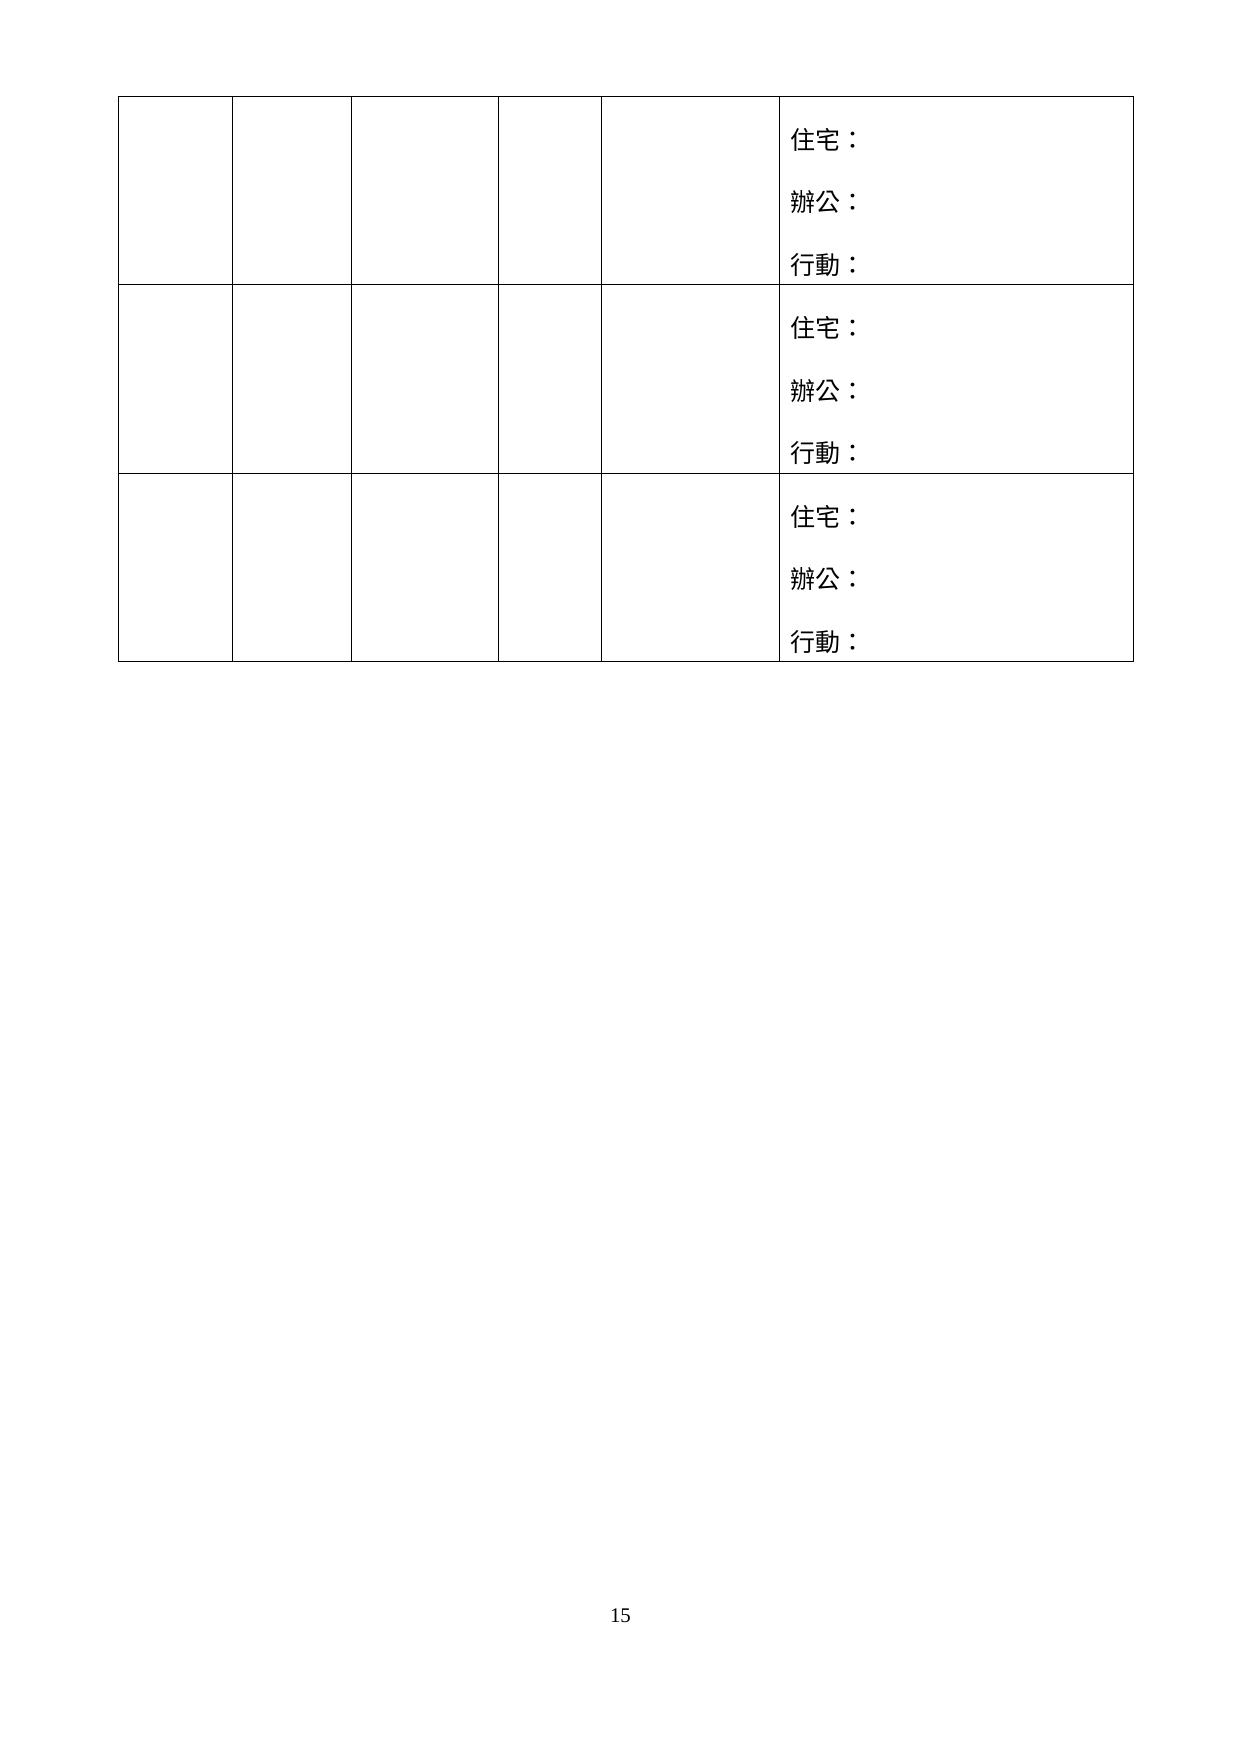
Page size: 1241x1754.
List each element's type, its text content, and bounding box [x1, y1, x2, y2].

table_cell [499, 285, 601, 473]
table_cell [602, 285, 779, 473]
table_cell [119, 474, 232, 661]
table_cell [352, 285, 498, 473]
table_cell 住宅： 辦公： 行動： [780, 285, 1133, 473]
table_cell [602, 474, 779, 661]
table_cell [352, 474, 498, 661]
table_cell [499, 474, 601, 661]
table_cell [233, 285, 351, 473]
table_cell [233, 97, 351, 284]
table_cell [119, 285, 232, 473]
table_cell [233, 474, 351, 661]
table_cell 住宅： 辦公： 行動： [780, 97, 1133, 284]
table_cell 住宅： 辦公： 行動： [780, 474, 1133, 661]
table_cell [119, 97, 232, 284]
table_cell [602, 97, 779, 284]
table_cell [352, 97, 498, 284]
table_cell [499, 97, 601, 284]
